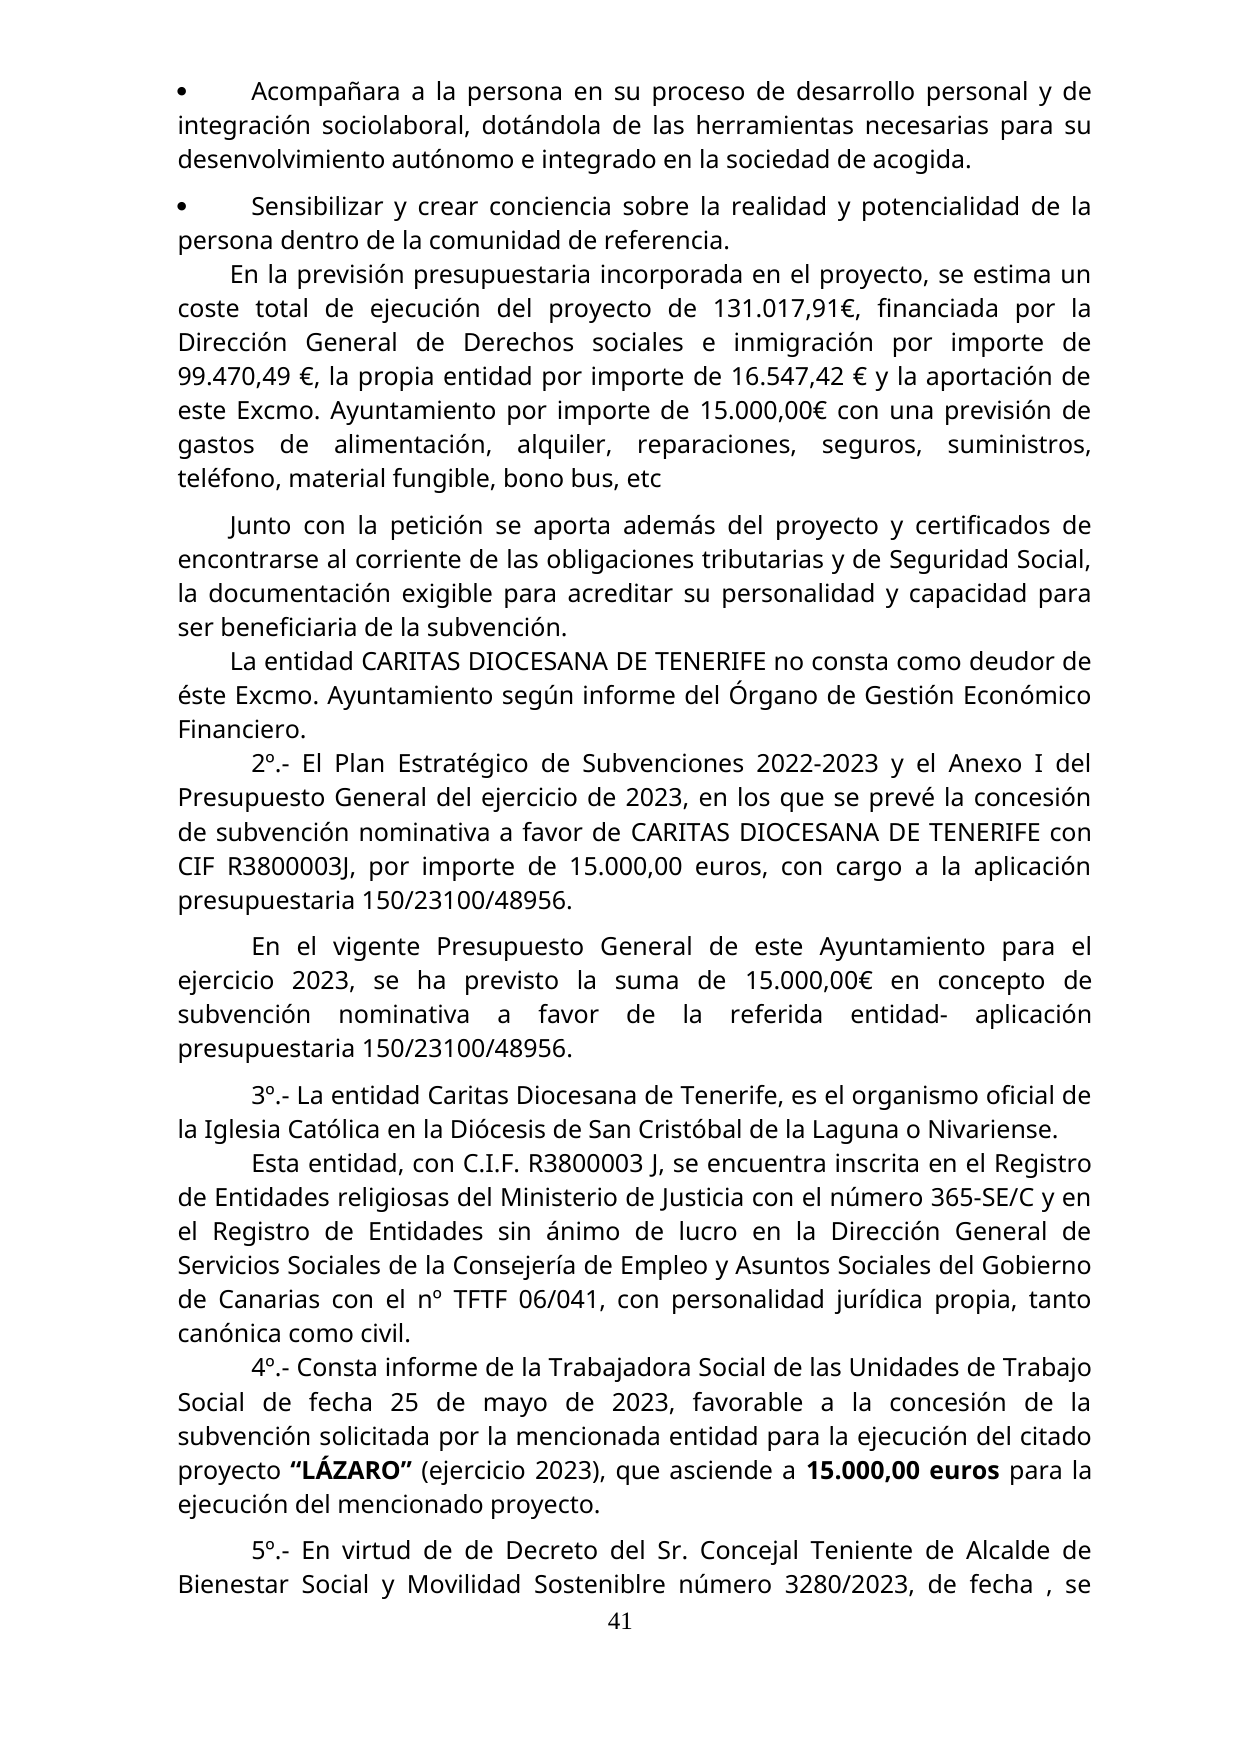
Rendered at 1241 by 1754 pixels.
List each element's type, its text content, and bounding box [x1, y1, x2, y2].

text 4º.- Consta informe de la Trabajadora Social de las Unidades de Trabajo Social de fecha 25 de mayo de 2023, favorable a la concesión de la subvención solicitada por la mencionada entidad para la ejecución del citado proyecto “LÁZARO” (ejercicio 2023), que asciende a 15.000,00 euros para la ejecución del mencionado proyecto. [177, 1350, 1093, 1520]
text Junto con la petición se aporta además del proyecto y certificados de encontrarse al corriente de las obligaciones tributarias y de Seguridad Social, la documentación exigible para acreditar su personalidad y capacidad para ser beneficiaria de la subvención. [177, 508, 1093, 644]
text Esta entidad, con C.I.F. R3800003 J, se encuentra inscrita en el Registro de Entidades religiosas del Ministerio de Justicia con el número 365-SE/C y en el Registro de Entidades sin ánimo de lucro en la Dirección General de Servicios Sociales de la Consejería de Empleo y Asuntos Sociales del Gobierno de Canarias con el nº TFTF 06/041, con personalidad jurídica propia, tanto canónica como civil. [177, 1146, 1093, 1350]
subtitle En el vigente Presupuesto General de este Ayuntamiento para el ejercicio 2023, se ha previsto la suma de 15.000,00€ en concepto de subvención nominativa a favor de la referida entidad- aplicación presupuestaria 150/23100/48956. [177, 929, 1093, 1065]
text 3º.- La entidad Caritas Diocesana de Tenerife, es el organismo oficial de la Iglesia Católica en la Diócesis de San Cristóbal de la Laguna o Nivariense. [177, 1078, 1093, 1146]
text 5º.- En virtud de de Decreto del Sr. Concejal Teniente de Alcalde de Bienestar Social y Movilidad Sosteniblre número 3280/2023, de fecha , se [177, 1533, 1093, 1601]
list Sensibilizar y crear conciencia sobre la realidad y potencialidad de la persona dentro de la comunidad de referencia. [177, 188, 1093, 257]
subtitle En la previsión presupuestaria incorporada en el proyecto, se estima un coste total de ejecución del proyecto de 131.017,91€, financiada por la Dirección General de Derechos sociales e inmigración por importe de 99.470,49 €, la propia entidad por importe de 16.547,42 € y la aportación de este Excmo. Ayuntamiento por importe de 15.000,00€ con una previsión de gastos de alimentación, alquiler, reparaciones, seguros, suministros, teléfono, material fungible, bono bus, etc [177, 257, 1093, 495]
list Acompañara a la persona en su proceso de desarrollo personal y de integración sociolaboral, dotándola de las herramientas necesarias para su desenvolvimiento autónomo e integrado en la sociedad de acogida. [177, 74, 1093, 176]
text La entidad CARITAS DIOCESANA DE TENERIFE no consta como deudor de éste Excmo. Ayuntamiento según informe del Órgano de Gestión Económico Financiero. [177, 644, 1093, 746]
subtitle 2º.- El Plan Estratégico de Subvenciones 2022-2023 y el Anexo I del Presupuesto General del ejercicio de 2023, en los que se prevé la concesión de subvención nominativa a favor de CARITAS DIOCESANA DE TENERIFE con CIF R3800003J, por importe de 15.000,00 euros, con cargo a la aplicación presupuestaria 150/23100/48956. [177, 746, 1093, 916]
